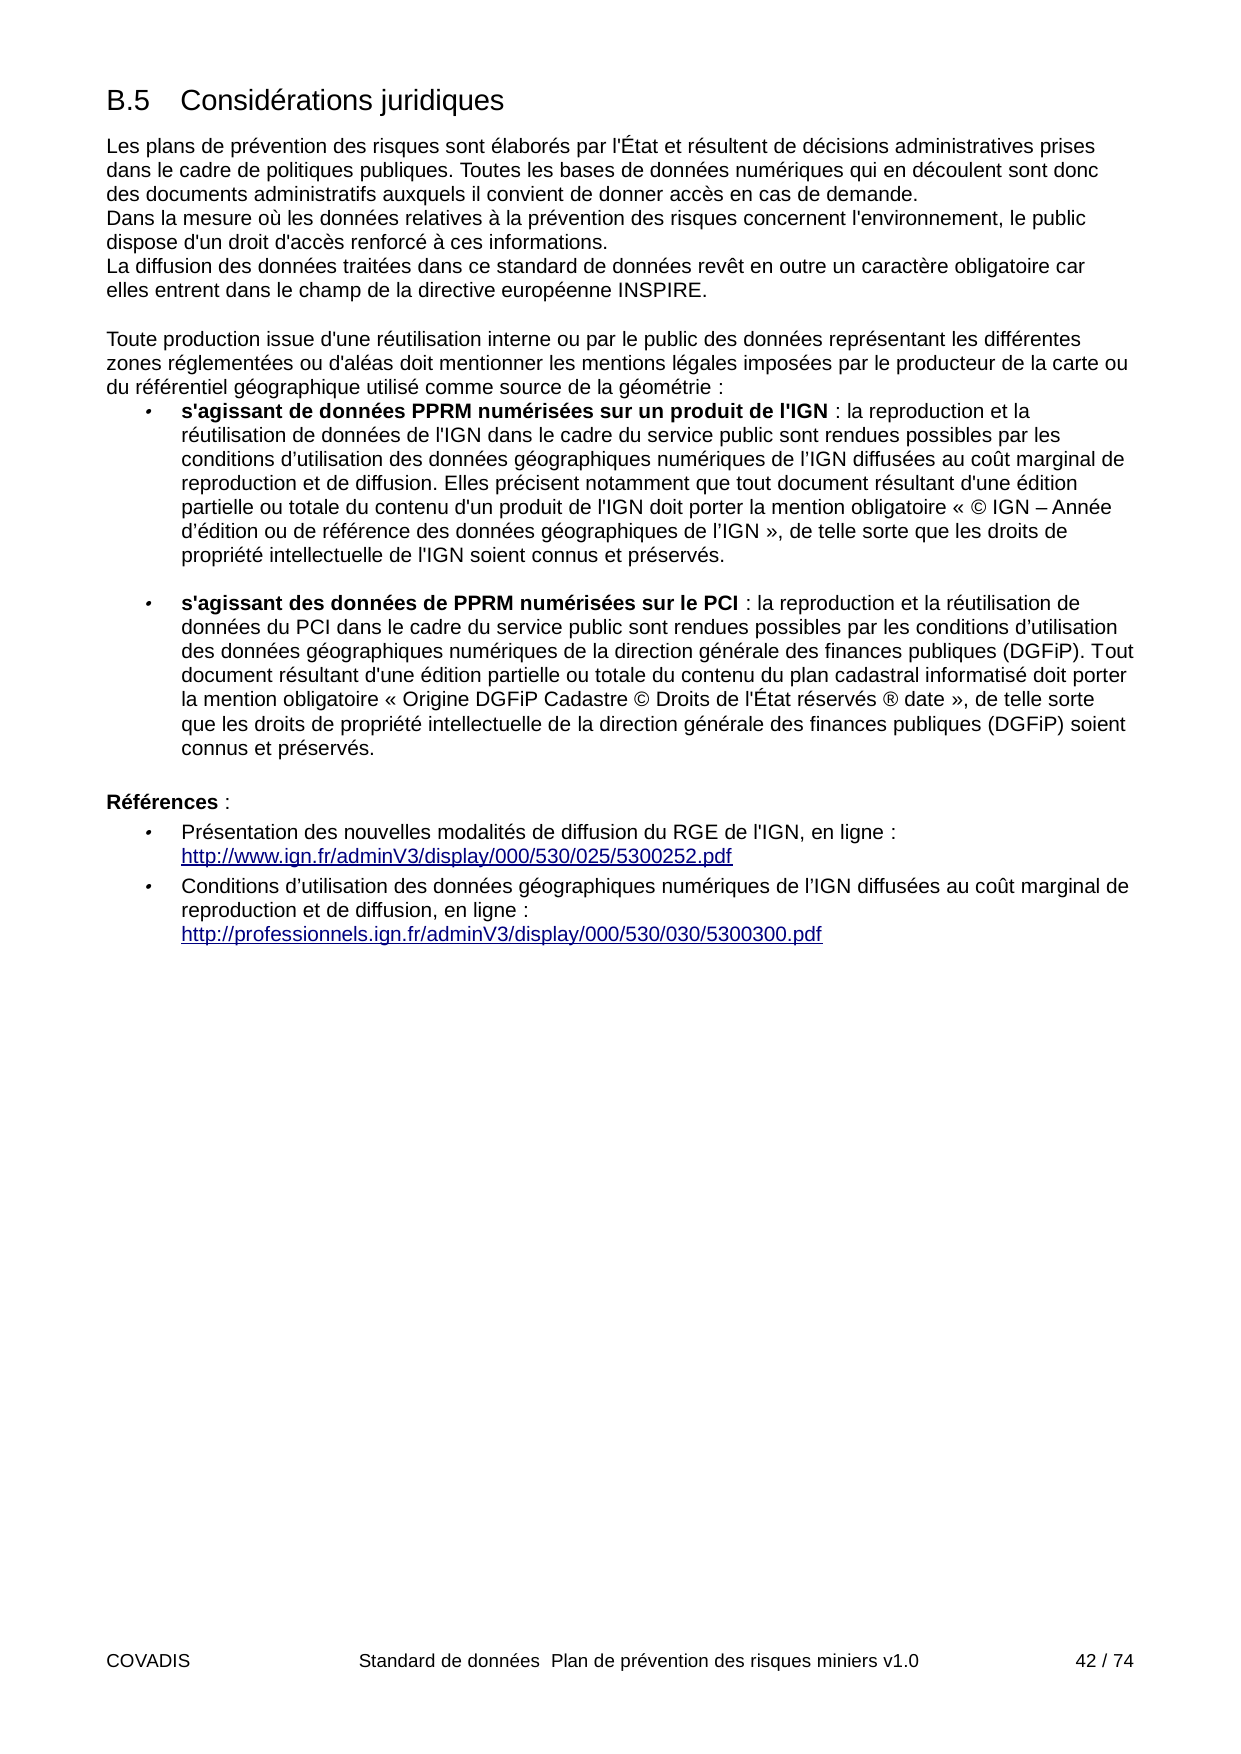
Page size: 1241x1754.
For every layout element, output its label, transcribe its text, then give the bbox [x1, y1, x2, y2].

list Conditions d’utilisation des données géographiques numériques de l’IGN diffusées au coût marginal de reproduction et de diffusion, en ligne : http://professionnels.ign.fr/adminV3/display/000/530/030/5300300.pdf [144, 874, 1134, 946]
subtitle Considérations juridiques [106, 83, 1134, 116]
text Références : [106, 789, 1134, 814]
list s'agissant des données de PPRM numérisées sur le PCI : la reproduction et la réutilisation de données du PCI dans le cadre du service public sont rendues possibles par les conditions d’utilisation des données géographiques numériques de la direction générale des finances publiques (DGFiP). Tout document résultant d'une édition partielle ou totale du contenu du plan cadastral informatisé doit porter la mention obligatoire « Origine DGFiP Cadastre © Droits de l'État réservés ® date », de telle sorte que les droits de propriété intellectuelle de la direction générale des finances publiques (DGFiP) soient connus et préservés. [144, 591, 1134, 759]
list Présentation des nouvelles modalités de diffusion du RGE de l'IGN, en ligne : http://www.ign.fr/adminV3/display/000/530/025/5300252.pdf [144, 819, 1134, 868]
list s'agissant de données PPRM numérisées sur un produit de l'IGN : la reproduction et la réutilisation de données de l'IGN dans le cadre du service public sont rendues possibles par les conditions d’utilisation des données géographiques numériques de l’IGN diffusées au coût marginal de reproduction et de diffusion. Elles précisent notamment que tout document résultant d'une édition partielle ou totale du contenu d'un produit de l'IGN doit porter la mention obligatoire « © IGN – Année d’édition ou de référence des données géographiques de l’IGN », de telle sorte que les droits de propriété intellectuelle de l'IGN soient connus et préservés. [144, 399, 1134, 567]
text Les plans de prévention des risques sont élaborés par l'État et résultent de décisions administratives prises dans le cadre de politiques publiques. Toutes les bases de données numériques qui en découlent sont donc des documents administratifs auxquels il convient de donner accès en cas de demande. [106, 134, 1134, 206]
text Toute production issue d'une réutilisation interne ou par le public des données représentant les différentes zones réglementées ou d'aléas doit mentionner les mentions légales imposées par le producteur de la carte ou du référentiel géographique utilisé comme source de la géométrie : [106, 326, 1134, 399]
text La diffusion des données traitées dans ce standard de données revêt en outre un caractère obligatoire car elles entrent dans le champ de la directive européenne INSPIRE. [106, 254, 1134, 302]
text Dans la mesure où les données relatives à la prévention des risques concernent l'environnement, le public dispose d'un droit d'accès renforcé à ces informations. [106, 206, 1134, 254]
